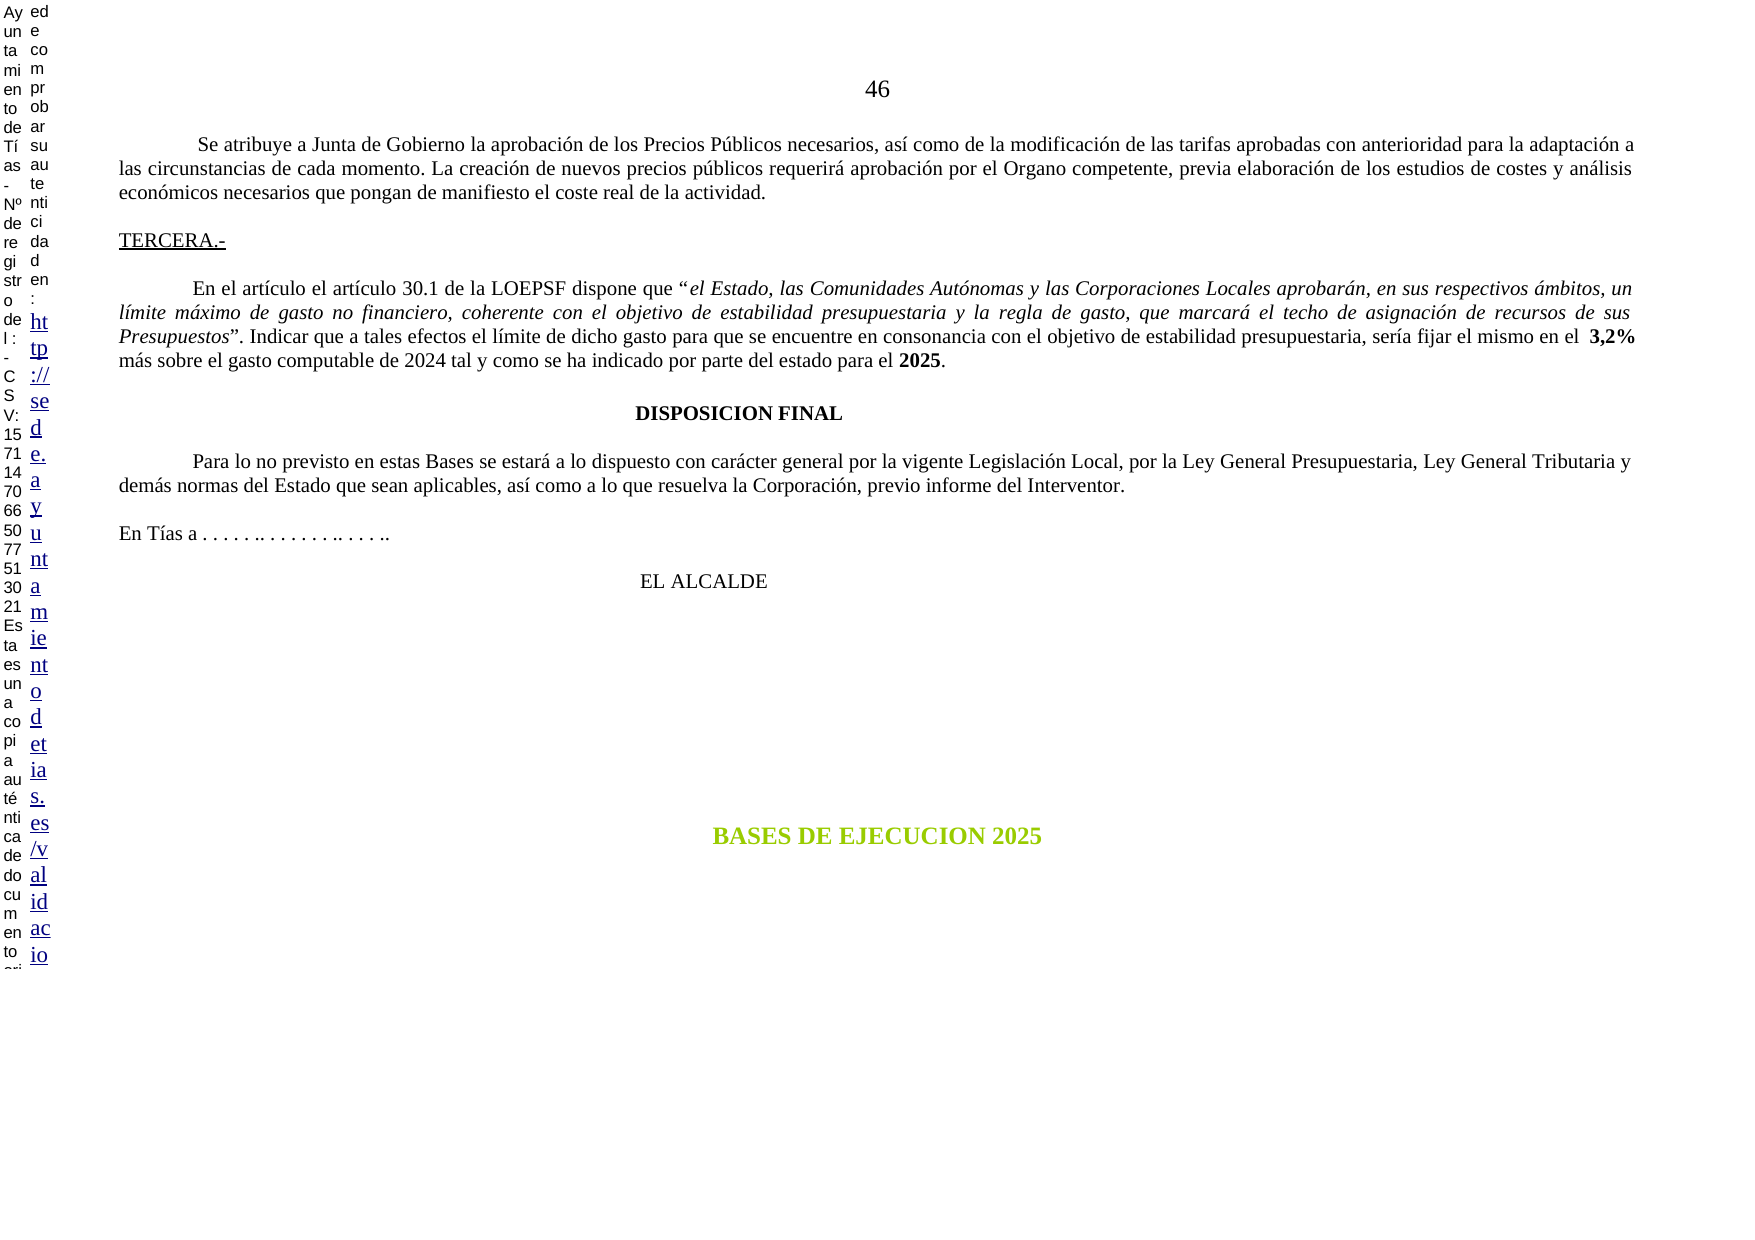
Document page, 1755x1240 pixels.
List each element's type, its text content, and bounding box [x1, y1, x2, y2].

text Se atribuye a Junta de Gobierno la aprobación de los Precios Públicos necesarios, así como de la modificación de las tarifas aprobadas con anterioridad para la adaptación a las circunstancias de cada momento. La creación de nuevos precios públicos requerirá aprobación por el Organo competente, previa elaboración de los estudios de costes y análisis económicos necesarios que pongan de manifiesto el coste real de la actividad. [118, 132, 1636, 204]
text TERCERA.- [118, 227, 1648, 252]
subtitle 46 [398, 74, 1357, 103]
text En Tías a . . . . . .. . . . . . . .. . . . .. [118, 521, 1648, 545]
text En el artículo el artículo 30.1 de la LOEPSF dispone que “el Estado, las Comunidades Autónomas y las Corporaciones Locales aprobarán, en sus respectivos ámbitos, un límite máximo de gasto no financiero, coherente con el objetivo de estabilidad presupuestaria y la regla de gasto, que marcará el techo de asignación de recursos de sus Presupuestos”. Indicar que a tales efectos el límite de dicho gasto para que se encuentre en consonancia con el objetivo de estabilidad presupuestaria, sería fijar el mismo en el 3,2% más sobre el gasto computable de 2024 tal y como se ha indicado por parte del estado para el 2025. [118, 276, 1636, 372]
text Procedimiento Administrativo Común Electrónico. Puede comprobar su autenticidad en: http://sede.ayuntamientodetias.es/validacio [30, 1, 51, 937]
subtitle BASES DE EJECUCION 2025 [398, 821, 1356, 850]
subtitle DISPOSICION FINAL [635, 400, 1648, 424]
text Para lo no previsto en estas Bases se estará a lo dispuesto con carácter general por la vigente Legislación Local, por la Ley General Presupuestaria, Ley General Tributaria y demás normas del Estado que sean aplicables, así como a lo que resuelva la Corporación, previo informe del Interventor. [118, 448, 1634, 497]
text Ayuntamiento de Tías - Nº de registro del : - CSV: 15711470665077513021 Esta es una copia auténtica de documento original ele [3, 3, 24, 969]
text EL ALCALDE [640, 569, 1648, 593]
